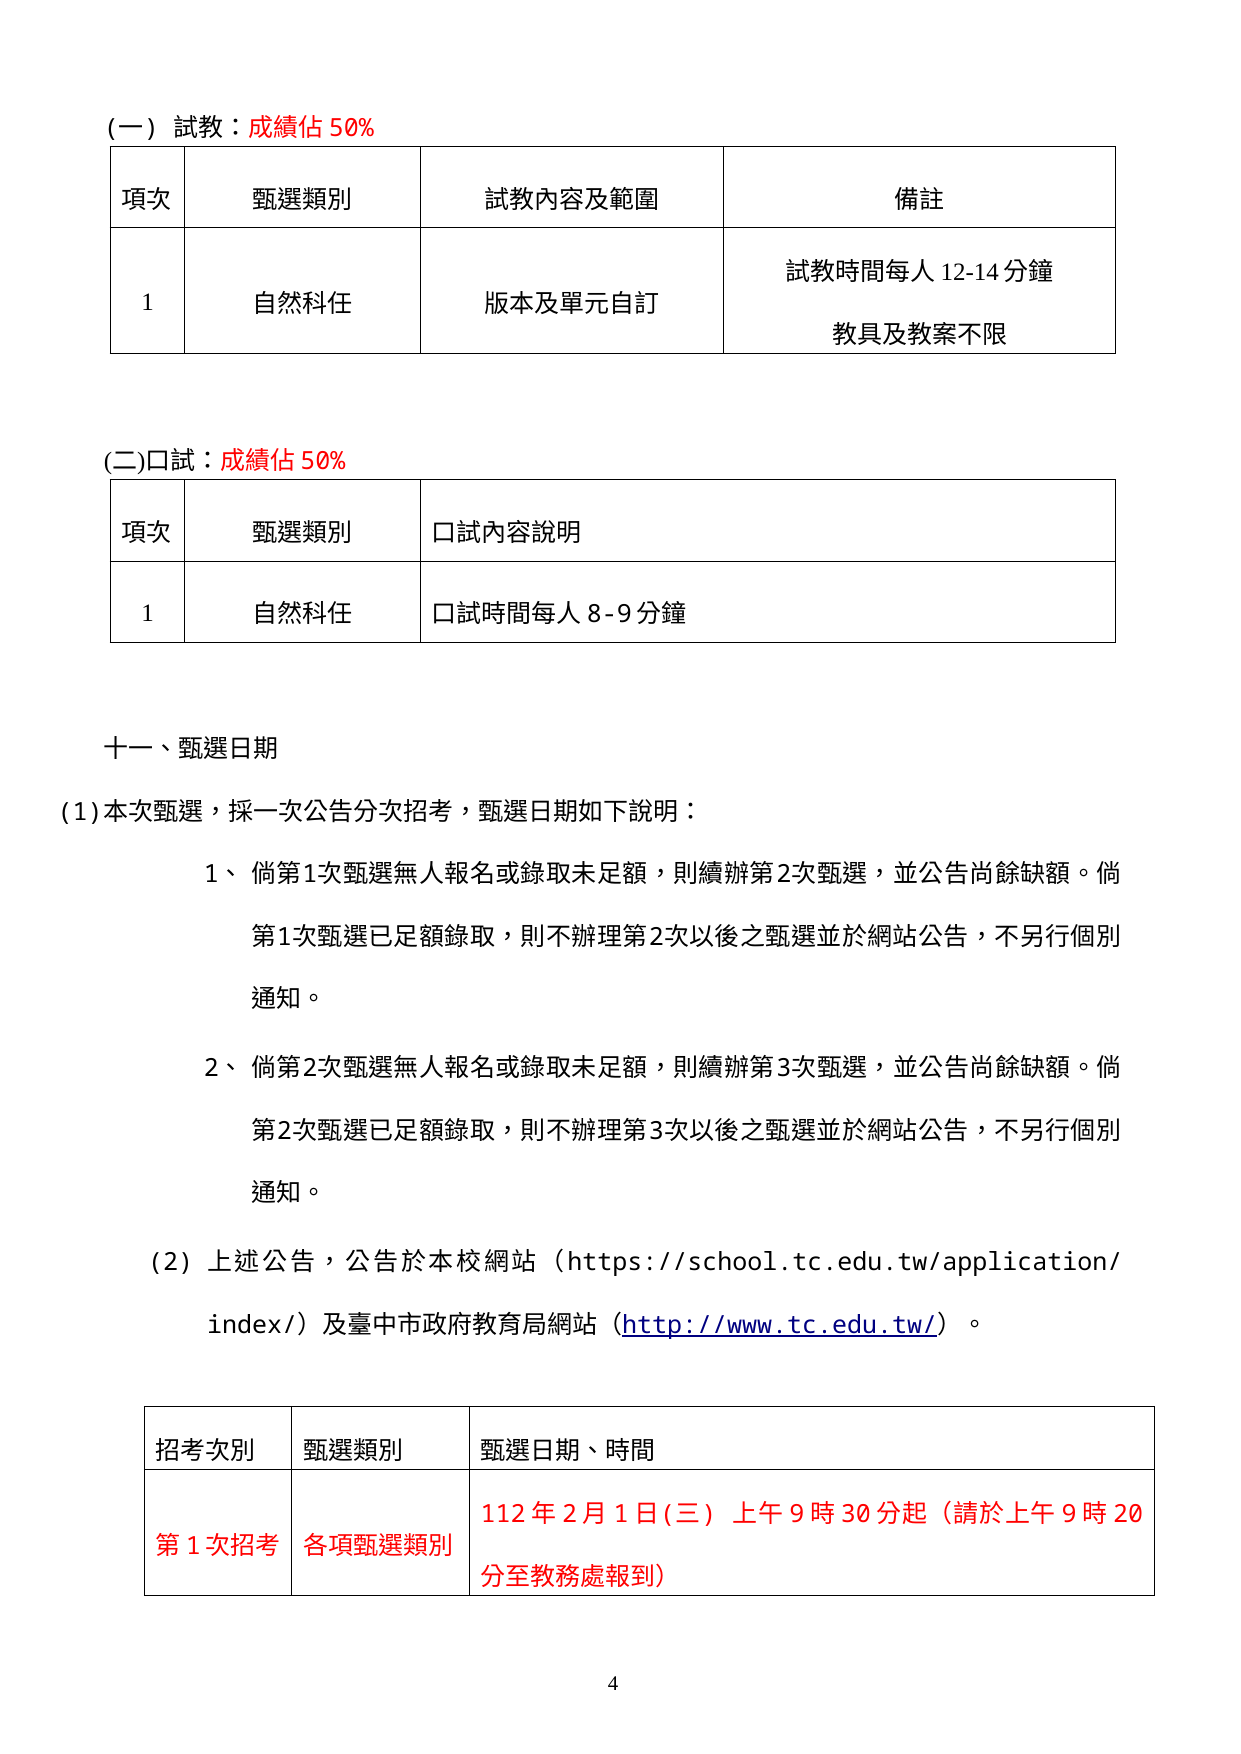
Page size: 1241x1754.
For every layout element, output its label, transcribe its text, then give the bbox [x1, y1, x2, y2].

text (二)口試：成績佔50% [103, 417, 1122, 479]
table_header 甄選類別 [185, 480, 420, 561]
table_header 項次 [111, 147, 184, 227]
table_header 口試內容說明 [421, 480, 1115, 561]
table_header 試教內容及範圍 [421, 147, 723, 227]
table_cell 各項甄選類別 [292, 1470, 469, 1595]
text 十一、甄選日期 [103, 705, 1122, 768]
table_cell 自然科任 [185, 228, 420, 353]
table_header 甄選日期、時間 [470, 1407, 1154, 1469]
table_cell 112年2月1日(三) 上午9時30分起（請於上午9時20分至教務處報到） [470, 1470, 1154, 1595]
table_cell 口試時間每人8-9分鐘 [421, 562, 1115, 642]
table_cell 版本及單元自訂 [421, 228, 723, 353]
table_header 招考次別 [145, 1407, 291, 1469]
table_header 項次 [111, 480, 184, 561]
table_cell 自然科任 [185, 562, 420, 642]
list 倘第1次甄選無人報名或錄取未足額，則續辦第2次甄選，並公告尚餘缺額。倘第1次甄選已足額錄取，則不辦理第2次以後之甄選並於網站公告，不另行個別通知。 [203, 830, 1122, 1018]
table_cell 試教時間每人12-14分鐘 教具及教案不限 [724, 228, 1115, 353]
list 本次甄選，採一次公告分次招考，甄選日期如下說明： [57, 768, 1122, 830]
table_header 甄選類別 [292, 1407, 469, 1469]
list 上述公告，公告於本校網站（https://school.tc.edu.tw/application/index/）及臺中市政府教育局網站（http://www.tc.edu.tw/）。 [148, 1218, 1122, 1343]
table_cell 1 [111, 228, 184, 353]
table_cell 第1次招考 [145, 1470, 291, 1595]
table_cell 1 [111, 562, 184, 642]
list 倘第2次甄選無人報名或錄取未足額，則續辦第3次甄選，並公告尚餘缺額。倘第2次甄選已足額錄取，則不辦理第3次以後之甄選並於網站公告，不另行個別通知。 [203, 1024, 1122, 1212]
table_header 甄選類別 [185, 147, 420, 227]
text (一) 試教：成績佔50% [103, 84, 1122, 146]
table_header 備註 [724, 147, 1115, 227]
